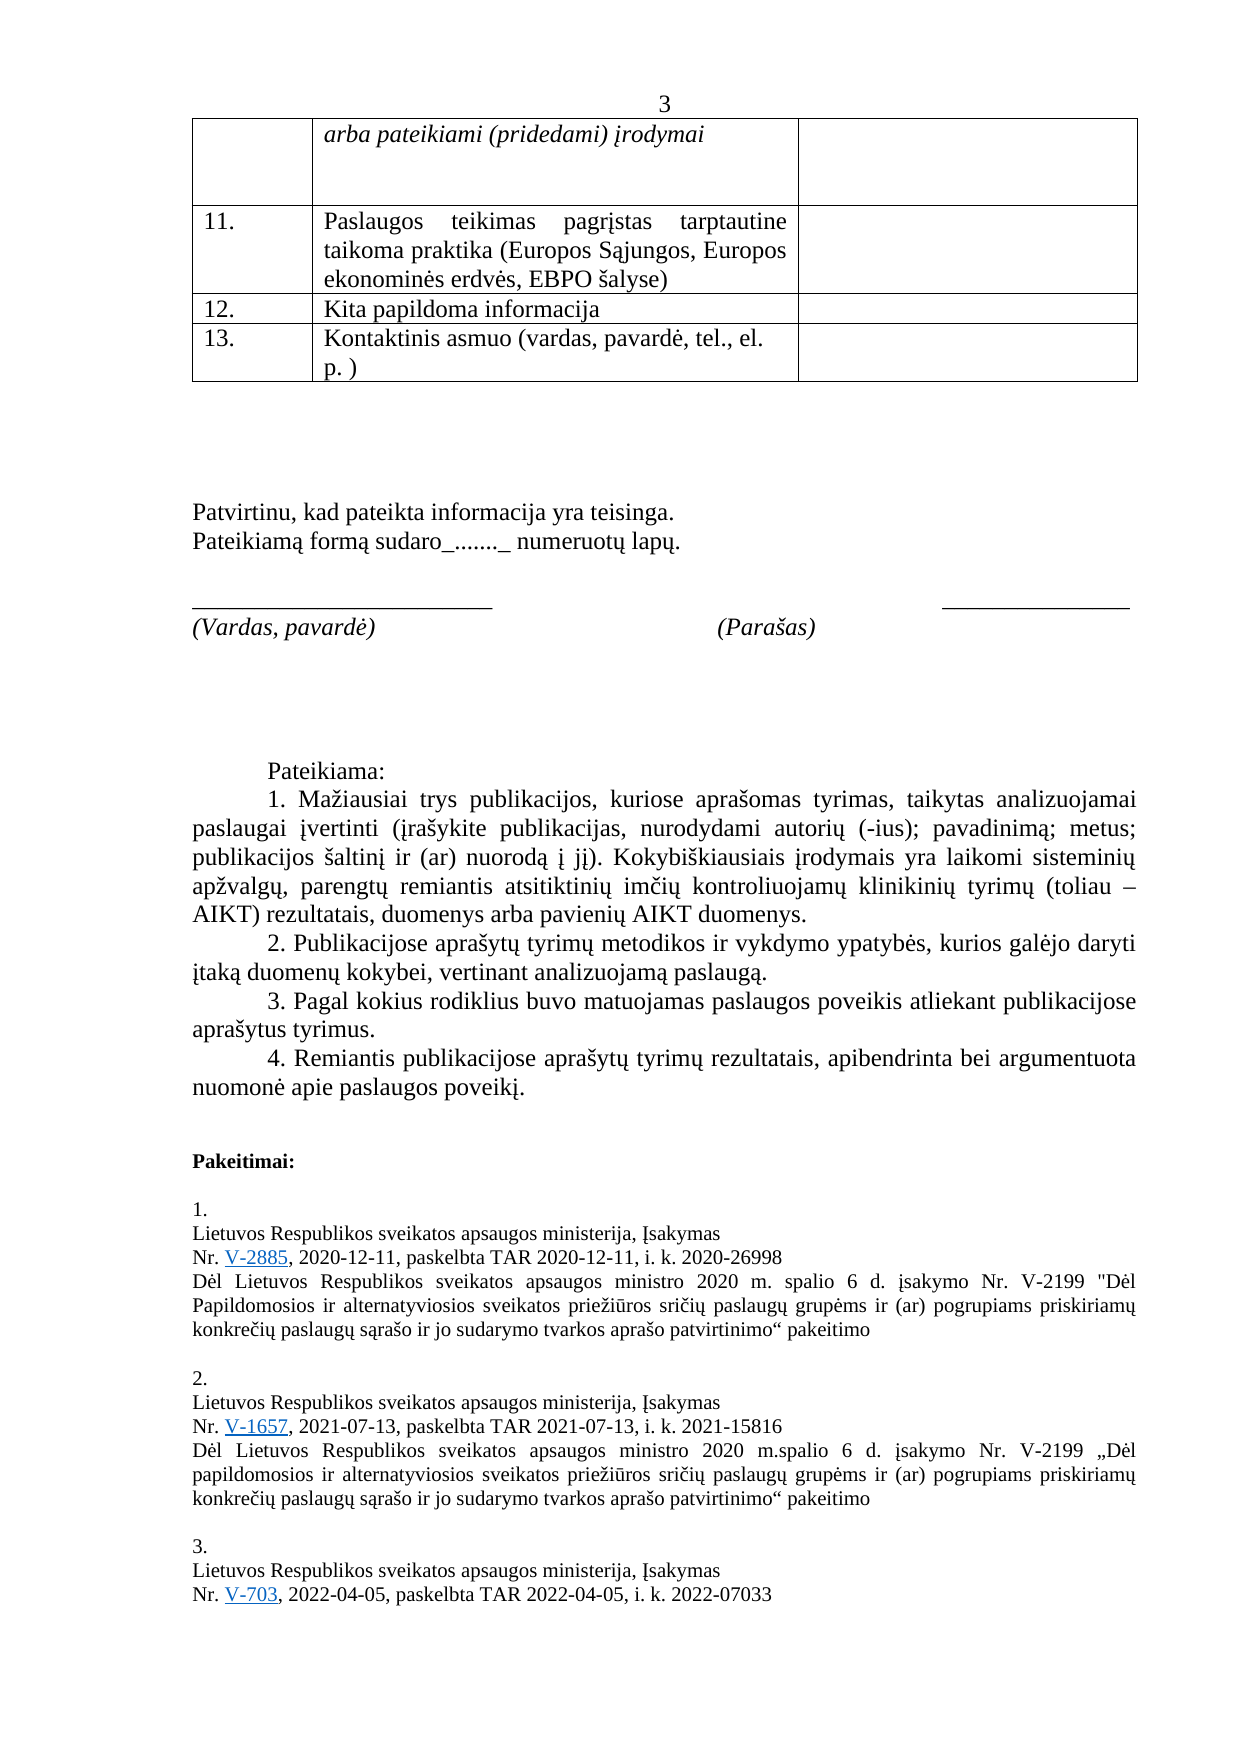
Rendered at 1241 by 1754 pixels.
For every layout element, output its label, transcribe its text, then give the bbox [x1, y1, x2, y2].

text 3. Pagal kokius rodiklius buvo matuojamas paslaugos poveikis atliekant publikacijose aprašytus tyrimus. [192, 986, 1137, 1043]
text 2. Publikacijose aprašytų tyrimų metodikos ir vykdymo ypatybės, kurios galėjo daryti įtaką duomenų kokybei, vertinant analizuojamą paslaugą. [192, 928, 1137, 986]
table_cell [799, 294, 1137, 322]
text Nr. V-2885, 2020-12-11, paskelbta TAR 2020-12-11, i. k. 2020-26998 [192, 1245, 1137, 1269]
table_cell 13. [193, 324, 312, 381]
text Nr. V-1657, 2021-07-13, paskelbta TAR 2021-07-13, i. k. 2021-15816 [192, 1414, 1137, 1438]
table_cell 12. [193, 294, 312, 322]
table_cell arba pateikiami (pridedami) įrodymai [313, 119, 798, 205]
text Pakeitimai: [192, 1149, 1137, 1173]
text 1. [192, 1197, 1137, 1221]
table_cell [193, 119, 312, 205]
table_cell [799, 206, 1137, 293]
text Lietuvos Respublikos sveikatos apsaugos ministerija, Įsakymas [192, 1221, 1137, 1245]
text 2. [192, 1366, 1137, 1389]
text Dėl Lietuvos Respublikos sveikatos apsaugos ministro 2020 m.spalio 6 d. įsakymo Nr. V-2199 „Dėl papildomosios ir alternatyviosios sveikatos priežiūros sričių paslaugų grupėms ir (ar) pogrupiams priskiriamų konkrečių paslaugų sąrašo ir jo sudarymo tvarkos aprašo patvirtinimo“ pakeitimo [192, 1438, 1137, 1510]
text Pateikiama: [192, 756, 1137, 784]
text (Vardas, pavardė) (Parašas) [192, 612, 1137, 641]
text Pateikiamą formą sudaro_......._ numeruotų lapų. [192, 526, 1137, 554]
text 4. Remiantis publikacijose aprašytų tyrimų rezultatais, apibendrinta bei argumentuota nuomonė apie paslaugos poveikį. [192, 1043, 1137, 1101]
table_cell 11. [193, 206, 312, 293]
text Lietuvos Respublikos sveikatos apsaugos ministerija, Įsakymas [192, 1558, 1137, 1582]
text 3. [192, 1534, 1137, 1558]
table_cell Kontaktinis asmuo (vardas, pavardė, tel., el. p. ) [313, 324, 798, 381]
text Lietuvos Respublikos sveikatos apsaugos ministerija, Įsakymas [192, 1389, 1137, 1414]
text Nr. V-703, 2022-04-05, paskelbta TAR 2022-04-05, i. k. 2022-07033 [192, 1582, 1137, 1606]
table_cell [799, 324, 1137, 381]
text Dėl Lietuvos Respublikos sveikatos apsaugos ministro 2020 m. spalio 6 d. įsakymo Nr. V-2199 "Dėl Papildomosios ir alternatyviosios sveikatos priežiūros sričių paslaugų grupėms ir (ar) pogrupiams priskiriamų konkrečių paslaugų sąrašo ir jo sudarymo tvarkos aprašo patvirtinimo“ pakeitimo [192, 1269, 1137, 1341]
table_cell [799, 119, 1137, 205]
table_cell Kita papildoma informacija [313, 294, 798, 322]
text Patvirtinu, kad pateikta informacija yra teisinga. [192, 497, 1137, 526]
text ________________________ _______________ [192, 583, 1137, 612]
text 1. Mažiausiai trys publikacijos, kuriose aprašomas tyrimas, taikytas analizuojamai paslaugai įvertinti (įrašykite publikacijas, nurodydami autorių (-ius); pavadinimą; metus; publikacijos šaltinį ir (ar) nuorodą į jį). Kokybiškiausiais įrodymais yra laikomi sisteminių apžvalgų, parengtų remiantis atsitiktinių imčių kontroliuojamų klinikinių tyrimų (toliau – AIKT) rezultatais, duomenys arba pavienių AIKT duomenys. [192, 784, 1137, 928]
